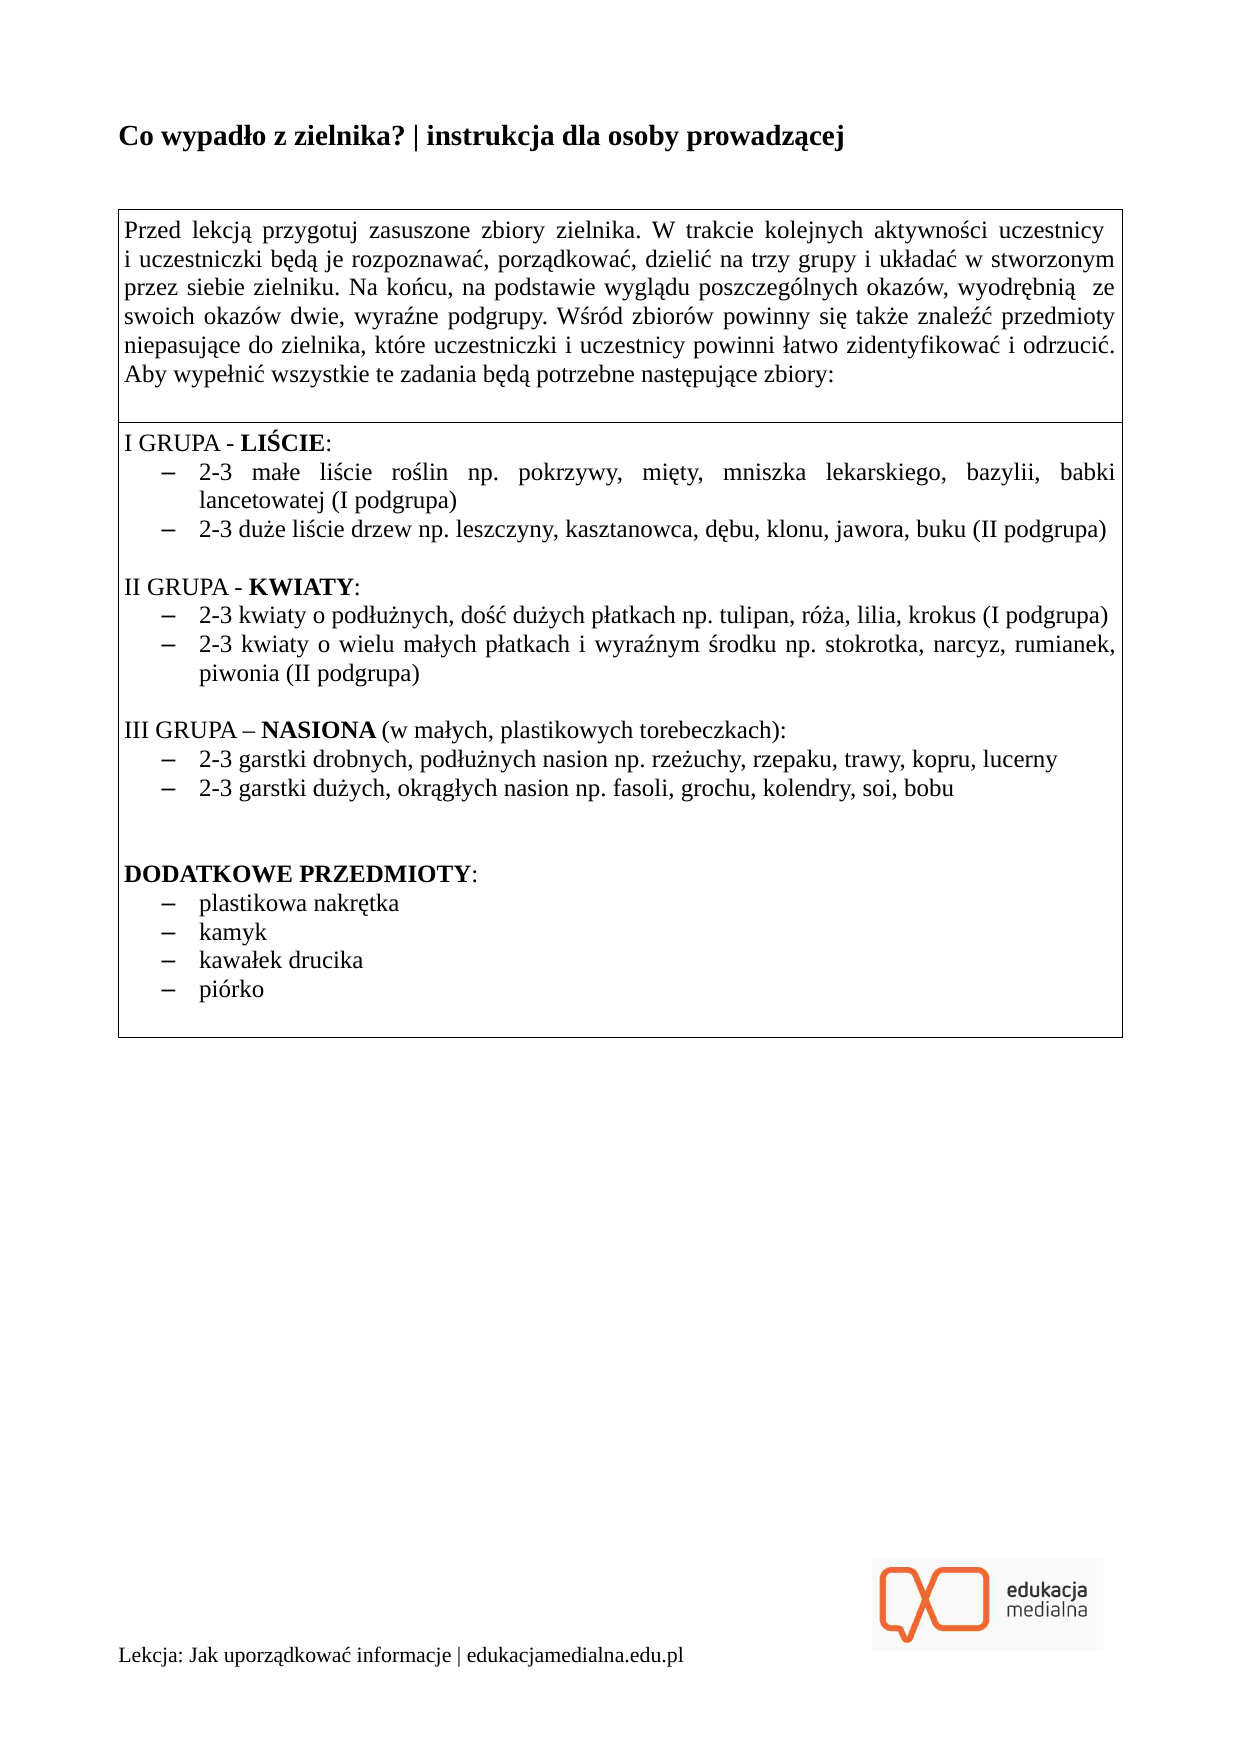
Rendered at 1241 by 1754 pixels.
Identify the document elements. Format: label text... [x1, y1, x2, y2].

text Co wypadło z zielnika? | instrukcja dla osoby prowadzącej [118, 118, 1122, 152]
picture [871, 1558, 1104, 1651]
table_cell I GRUPA - LIŚCIE: 2-3 małe liście roślin np. pokrzywy, mięty, mniszka lekarskiego, bazylii, babki lancetowatej (I podgrupa) 2-3 duże liście drzew np. leszczyny, kasztanowca, dębu, klonu, jawora, buku (II podgrupa) II GRUPA - KWIATY: 2-3 kwiaty o podłużnych, dość dużych płatkach np. tulipan, róża, lilia, krokus (I podgrupa) 2-3 kwiaty o wielu małych płatkach i wyraźnym środku np. stokrotka, narcyz, rumianek, piwonia (II podgrupa) III GRUPA – NASIONA (w małych, plastikowych torebeczkach): 2-3 garstki drobnych, podłużnych nasion np. rzeżuchy, rzepaku, trawy, kopru, lucerny 2-3 garstki dużych, okrągłych nasion np. fasoli, grochu, kolendry, soi, bobu DODATKOWE PRZEDMIOTY: plastikowa nakrętka kamyk kawałek drucika piórko [119, 423, 1122, 1037]
table_header Przed lekcją przygotuj zasuszone zbiory zielnika. W trakcie kolejnych aktywności uczestnicy i uczestniczki będą je rozpoznawać, porządkować, dzielić na trzy grupy i układać w stworzonym przez siebie zielniku. Na końcu, na podstawie wyglądu poszczególnych okazów, wyodrębnią ze swoich okazów dwie, wyraźne podgrupy. Wśród zbiorów powinny się także znaleźć przedmioty niepasujące do zielnika, które uczestniczki i uczestnicy powinni łatwo zidentyfikować i odrzucić. Aby wypełnić wszystkie te zadania będą potrzebne następujące zbiory: [119, 210, 1122, 422]
